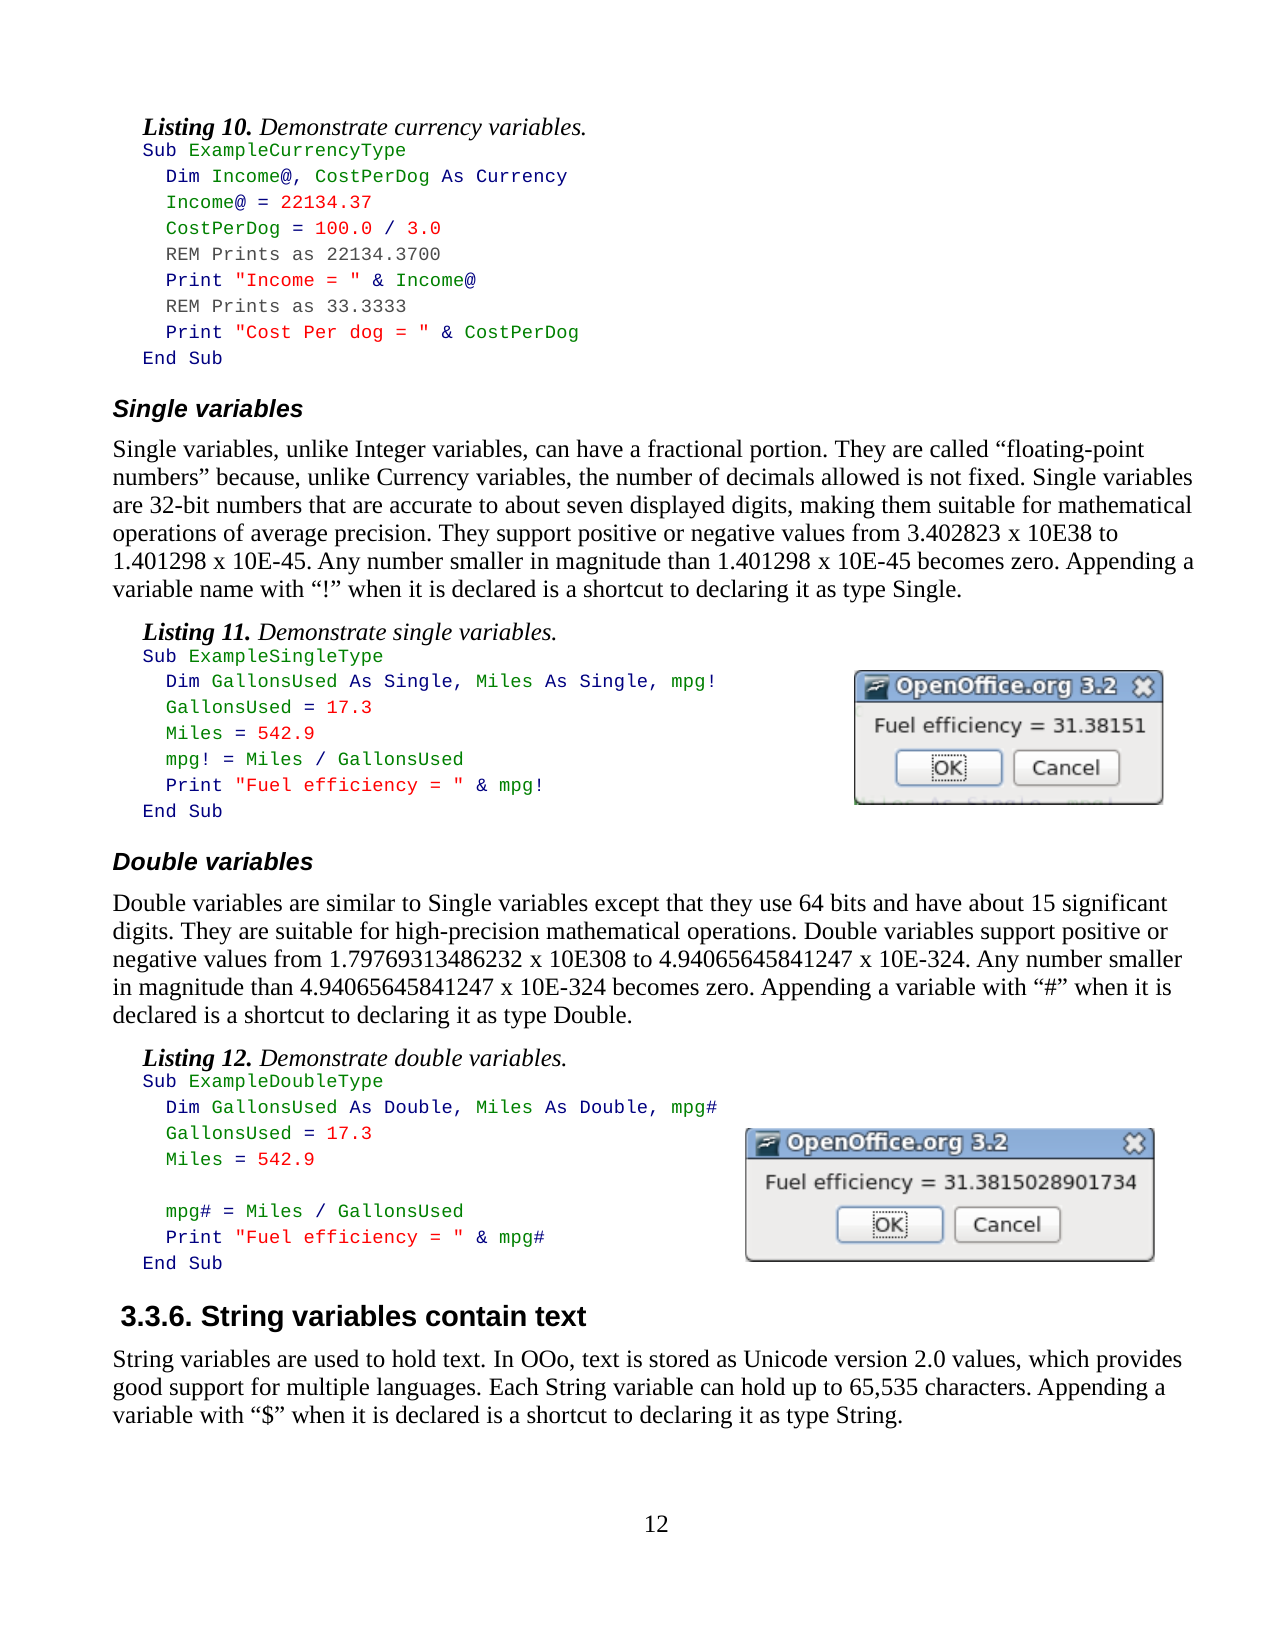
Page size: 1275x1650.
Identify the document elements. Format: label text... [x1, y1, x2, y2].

text Dim GallonsUsed As Double, Miles As Double, mpg# [142, 1097, 1200, 1119]
list Listing 12. Demonstrate double variables. [142, 1043, 1200, 1071]
text Dim GallonsUsed As Single, Miles As Single, mpg! [142, 672, 854, 693]
text End Sub [142, 1253, 1200, 1274]
text Print "Fuel efficiency = " & mpg# [142, 1227, 745, 1248]
text [1164, 724, 1200, 745]
text [1155, 1201, 1200, 1223]
text Miles = 542.9 [142, 1149, 745, 1171]
text Miles = 542.9 [142, 724, 854, 745]
text Sub ExampleDoubleType [142, 1071, 1200, 1093]
text [1164, 750, 1200, 771]
text Print "Fuel efficiency = " & mpg! [142, 776, 854, 797]
text End Sub [142, 348, 1200, 369]
text Sub ExampleCurrencyType [142, 141, 1200, 162]
list Listing 10. Demonstrate currency variables. [142, 112, 1200, 141]
subtitle Single variables [112, 394, 1200, 422]
text mpg# = Miles / GallonsUsed [142, 1201, 745, 1223]
picture [854, 670, 1164, 805]
text GallonsUsed = 17.3 [142, 1123, 1200, 1145]
text CostPerDog = 100.0 / 3.0 [142, 218, 1200, 240]
text mpg! = Miles / GallonsUsed [142, 750, 854, 771]
text [1155, 1227, 1200, 1248]
text Single variables, unlike Integer variables, can have a fractional portion. They are called “floating-point numbers” because, unlike Currency variables, the number of decimals allowed is not fixed. Single variables are 32-bit numbers that are accurate to about seven displayed digits, making them suitable for mathematical operations of average precision. They support positive or negative values from 3.402823 x 10E38 to 1.401298 x 10E-45. Any number smaller in magnitude than 1.401298 x 10E-45 becomes zero. Appending a variable name with “!” when it is declared is a shortcut to declaring it as type Single. [112, 435, 1200, 603]
text Print "Income = " & Income@ [142, 270, 1200, 292]
text Double variables are similar to Single variables except that they use 64 bits and have about 15 significant digits. They are suitable for high-precision mathematical operations. Double variables support positive or negative values from 1.79769313486232 x 10E308 to 4.94065645841247 x 10E-324. Any number smaller in magnitude than 4.94065645841247 x 10E-324 becomes zero. Appending a variable with “#” when it is declared is a shortcut to declaring it as type Double. [112, 888, 1200, 1029]
text String variables are used to hold text. In OOo, text is stored as Unicode version 2.0 values, which provides good support for multiple languages. Each String variable can hold up to 65,535 characters. Appending a variable with “$” when it is declared is a shortcut to declaring it as type String. [112, 1344, 1200, 1428]
list Listing 11. Demonstrate single variables. [142, 618, 1200, 646]
text Dim Income@, CostPerDog As Currency [142, 166, 1200, 188]
subtitle Double variables [112, 848, 1200, 876]
text Income@ = 22134.37 [142, 192, 1200, 214]
text REM Prints as 33.3333 [142, 296, 1200, 318]
picture [745, 1128, 1155, 1262]
text Sub ExampleSingleType [142, 646, 1200, 667]
text GallonsUsed = 17.3 [142, 698, 854, 719]
text [1164, 776, 1200, 797]
text [1164, 698, 1200, 719]
text Print "Cost Per dog = " & CostPerDog [142, 322, 1200, 343]
text End Sub [142, 802, 1200, 823]
text [1155, 1149, 1200, 1171]
text REM Prints as 22134.3700 [142, 244, 1200, 266]
subtitle String variables contain text [112, 1299, 1200, 1332]
